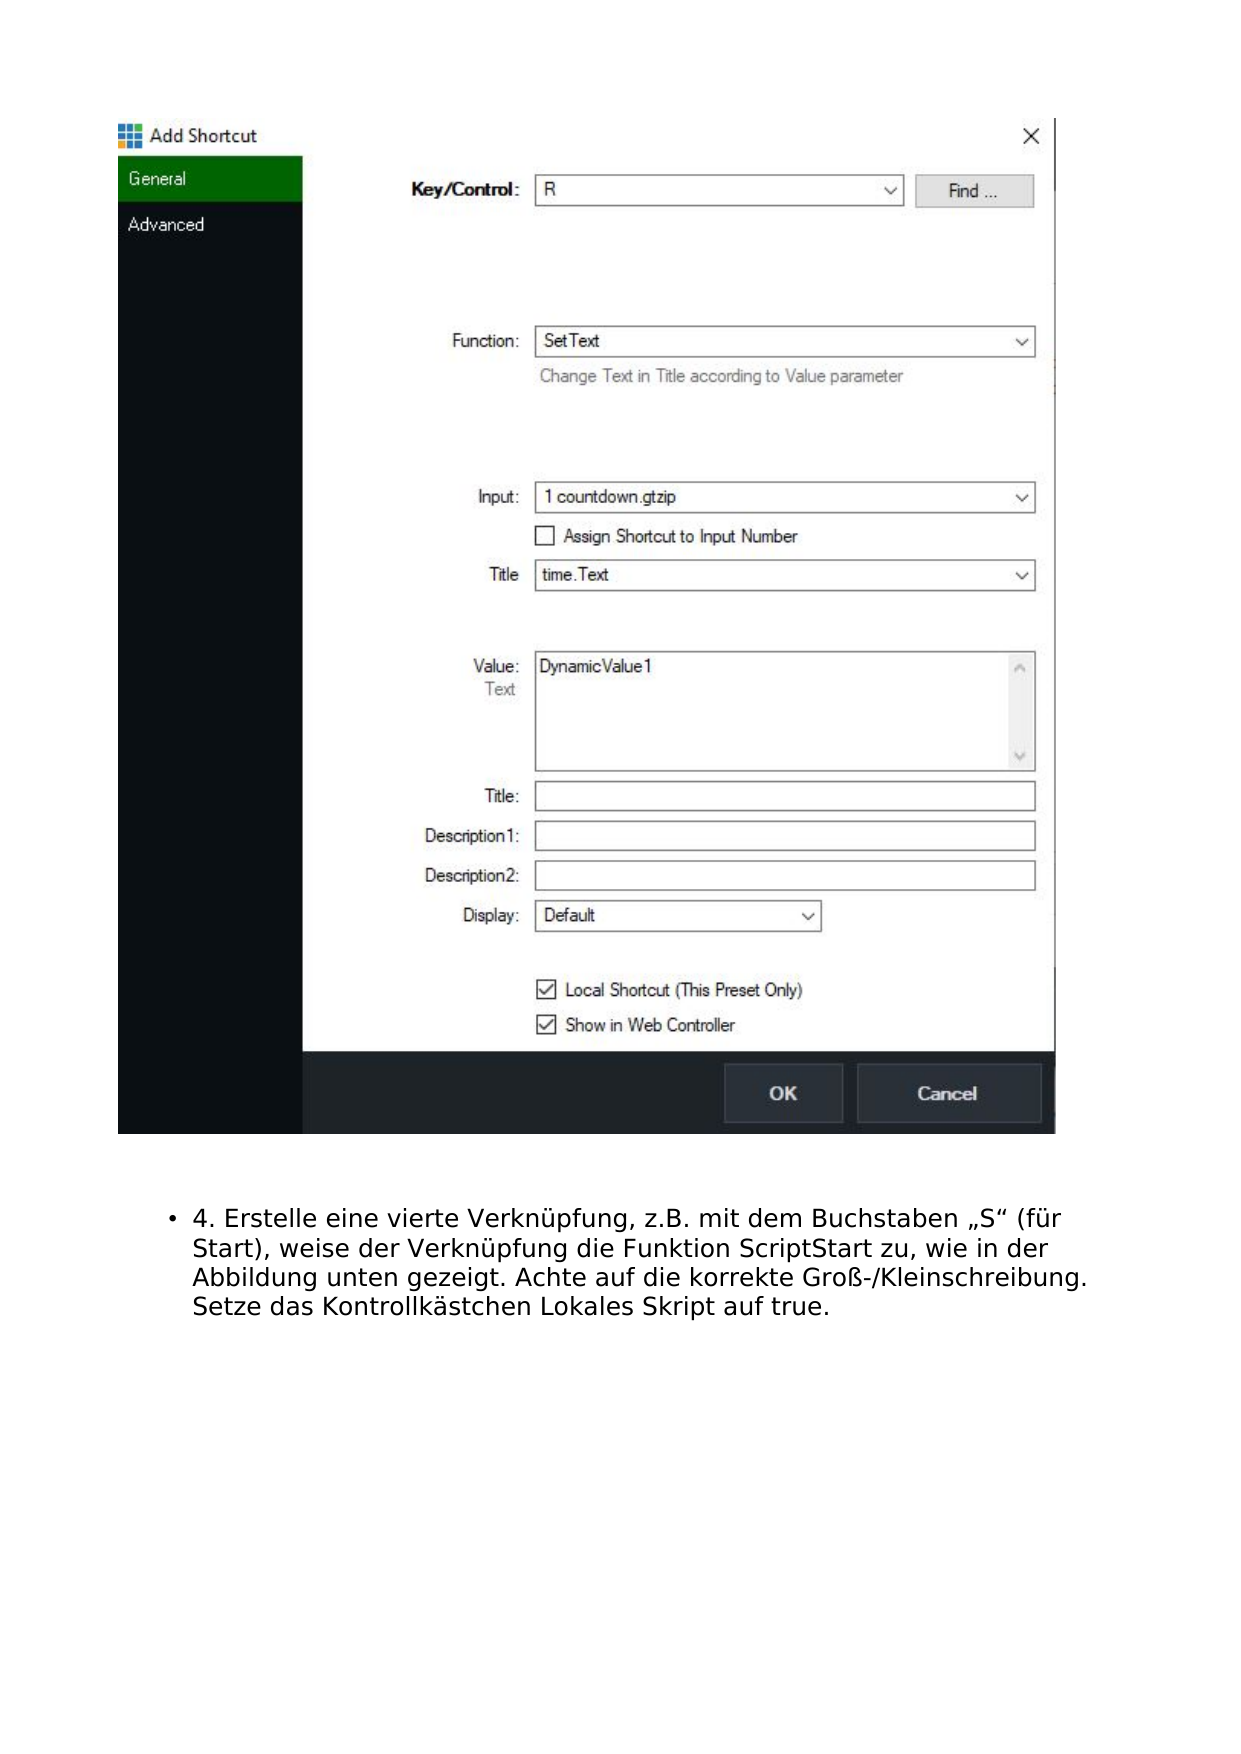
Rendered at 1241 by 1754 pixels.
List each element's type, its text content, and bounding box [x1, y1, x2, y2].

list 4. Erstelle eine vierte Verknüpfung, z.B. mit dem Buchstaben „S“ (für Start), weise der Verknüpfung die Funktion ScriptStart zu, wie in der Abbildung unten gezeigt. Achte auf die korrekte Groß-/Kleinschreibung. Setze das Kontrollkästchen Lokales Skript auf true. [177, 1205, 1122, 1351]
picture [118, 118, 1056, 1134]
